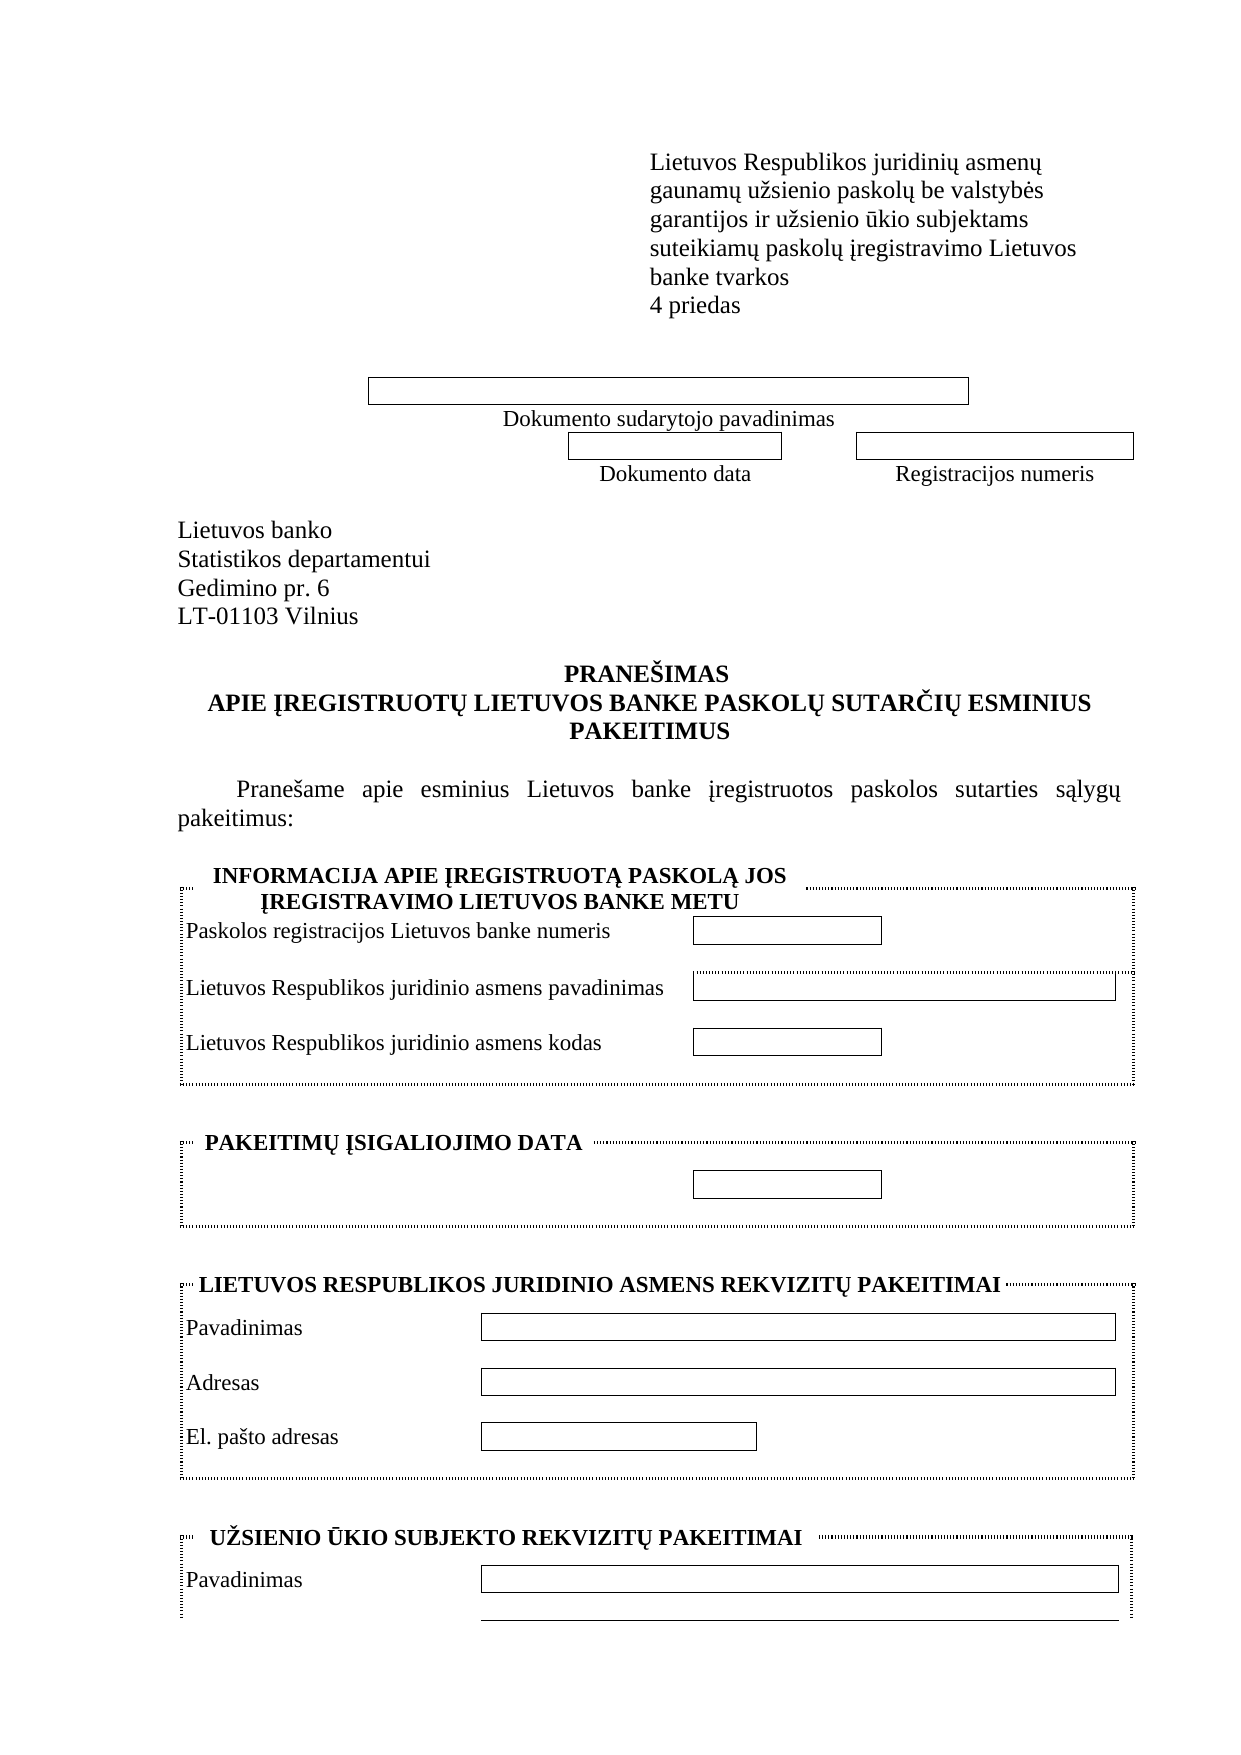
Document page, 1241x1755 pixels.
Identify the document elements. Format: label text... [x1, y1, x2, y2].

table_cell Dokumento data [569, 460, 781, 486]
table_cell Adresas [181, 1368, 481, 1395]
table_cell [1115, 1395, 1134, 1422]
table_cell [481, 1396, 1115, 1422]
table_cell [181, 1283, 193, 1313]
table_cell [694, 1001, 1115, 1028]
text PRANEŠIMAS APIE ĮREGISTRUOTŲ LIETUVOS BANKE PASKOLŲ SUTARČIŲ ESMINIUS PAKEITIMUS [177, 659, 1122, 745]
table_cell [181, 1170, 693, 1198]
table_cell [694, 1198, 1115, 1225]
table_header [1115, 860, 1134, 887]
table_header INFORMACIJA APIE ĮREGISTRUOTĄ PASKOLĄ JOS ĮREGISTRAVIMO LIETUVOS BANKE METU [193, 860, 806, 916]
table_cell El. pašto adresas [181, 1422, 481, 1450]
text Pranešame apie esminius Lietuvos banke įregistruotos paskolos sutarties sąlygų pakeitimus: [177, 774, 1122, 831]
table_cell [181, 404, 369, 432]
table_cell [181, 1055, 694, 1082]
table_cell [482, 1369, 1115, 1395]
table_cell [1115, 1028, 1134, 1055]
table_cell [181, 1535, 193, 1565]
table_header [181, 1114, 193, 1141]
table_cell Pavadinimas [181, 1565, 481, 1592]
table_header [819, 1509, 1119, 1535]
table_header [1115, 1257, 1134, 1283]
table_cell [181, 459, 569, 486]
table_cell [482, 1314, 1115, 1340]
table_cell Dokumento sudarytojo pavadinimas [369, 405, 969, 432]
table_cell Pavadinimas [181, 1313, 481, 1340]
table_header [969, 377, 1133, 404]
table_cell [694, 1171, 881, 1198]
table_cell [1116, 1313, 1134, 1340]
table_cell [482, 1423, 756, 1450]
text Lietuvos Respublikos juridinių asmenų [649, 147, 1122, 176]
table_header PAKEITIMŲ ĮSIGALIOJIMO DATA [193, 1114, 594, 1170]
table_cell [1115, 1170, 1134, 1198]
table_cell [857, 433, 1133, 459]
table_cell [757, 1422, 1115, 1450]
table_cell [181, 1395, 481, 1422]
table_cell [181, 432, 568, 459]
table_cell [1115, 1283, 1134, 1313]
text Lietuvos banko [177, 515, 1122, 544]
table_cell [819, 1535, 1119, 1565]
table_cell [1115, 1422, 1134, 1450]
table_cell [782, 432, 856, 459]
text suteikiamų paskolų įregistravimo Lietuvos [649, 233, 1122, 262]
table_header [181, 377, 368, 404]
text LT-01103 Vilnius [177, 601, 1122, 630]
table_cell [1119, 1592, 1131, 1619]
table_cell [694, 971, 1115, 1000]
table_cell [1115, 944, 1134, 971]
table_cell [1115, 887, 1134, 916]
table_cell [1006, 1283, 1115, 1313]
table_cell [181, 1592, 481, 1619]
table_cell [806, 887, 1115, 916]
table_cell [781, 459, 856, 486]
table_cell [594, 1141, 1115, 1170]
table_header LIETUVOS RESPUBLIKOS JURIDINIO ASMENS REKVIZITŲ PAKEITIMAI [193, 1257, 1006, 1313]
table_cell [1115, 1055, 1134, 1082]
table_cell [181, 944, 694, 971]
table_cell Lietuvos Respublikos juridinio asmens pavadinimas [181, 971, 693, 1000]
table_cell Paskolos registracijos Lietuvos banke numeris [181, 916, 693, 943]
text gaunamų užsienio paskolų be valstybės [649, 176, 1122, 204]
table_cell [181, 1450, 481, 1477]
table_cell [882, 916, 1115, 943]
table_cell [1115, 1000, 1134, 1028]
table_header [181, 1509, 193, 1535]
table_header [1119, 1509, 1131, 1535]
table_cell [1116, 971, 1134, 1000]
table_cell [1115, 1340, 1134, 1367]
table_cell [882, 1170, 1115, 1198]
table_cell [694, 1029, 881, 1055]
table_cell [181, 887, 193, 916]
table_cell [481, 1341, 1115, 1367]
text Statistikos departamentui [177, 544, 1122, 573]
table_header [181, 860, 193, 887]
table_cell [1116, 1368, 1134, 1395]
table_cell [181, 1000, 694, 1028]
table_cell [1115, 1198, 1134, 1225]
table_header [181, 1257, 193, 1283]
table_cell [882, 1028, 1115, 1055]
table_cell [481, 1450, 1115, 1477]
table_header UŽSIENIO ŪKIO SUBJEKTO REKVIZITŲ PAKEITIMAI [193, 1509, 819, 1565]
table_header [594, 1114, 1115, 1141]
table_header [1115, 1114, 1134, 1141]
table_cell [694, 944, 1115, 971]
table_cell [1119, 1565, 1131, 1592]
table_cell [181, 1198, 694, 1225]
table_header [1006, 1257, 1115, 1283]
table_cell [1115, 916, 1134, 943]
table_cell [569, 433, 781, 459]
text garantijos ir užsienio ūkio subjektams [649, 204, 1122, 233]
table_header [806, 860, 1115, 887]
table_cell Lietuvos Respublikos juridinio asmens kodas [181, 1028, 693, 1055]
table_header [369, 378, 968, 404]
text Gedimino pr. 6 [177, 573, 1122, 601]
table_cell [1119, 1535, 1131, 1565]
table_cell [1115, 1450, 1134, 1477]
text 4 priedas [649, 291, 1122, 319]
table_cell [181, 1340, 481, 1367]
table_cell Registracijos numeris [856, 460, 1133, 486]
text banke tvarkos [649, 262, 1122, 291]
table_cell [1115, 1141, 1134, 1170]
table_cell [694, 917, 881, 943]
table_cell [694, 1055, 1115, 1082]
table_cell [481, 1593, 1119, 1619]
table_cell [969, 404, 1133, 432]
table_cell [482, 1566, 1118, 1592]
table_cell [181, 1141, 193, 1170]
